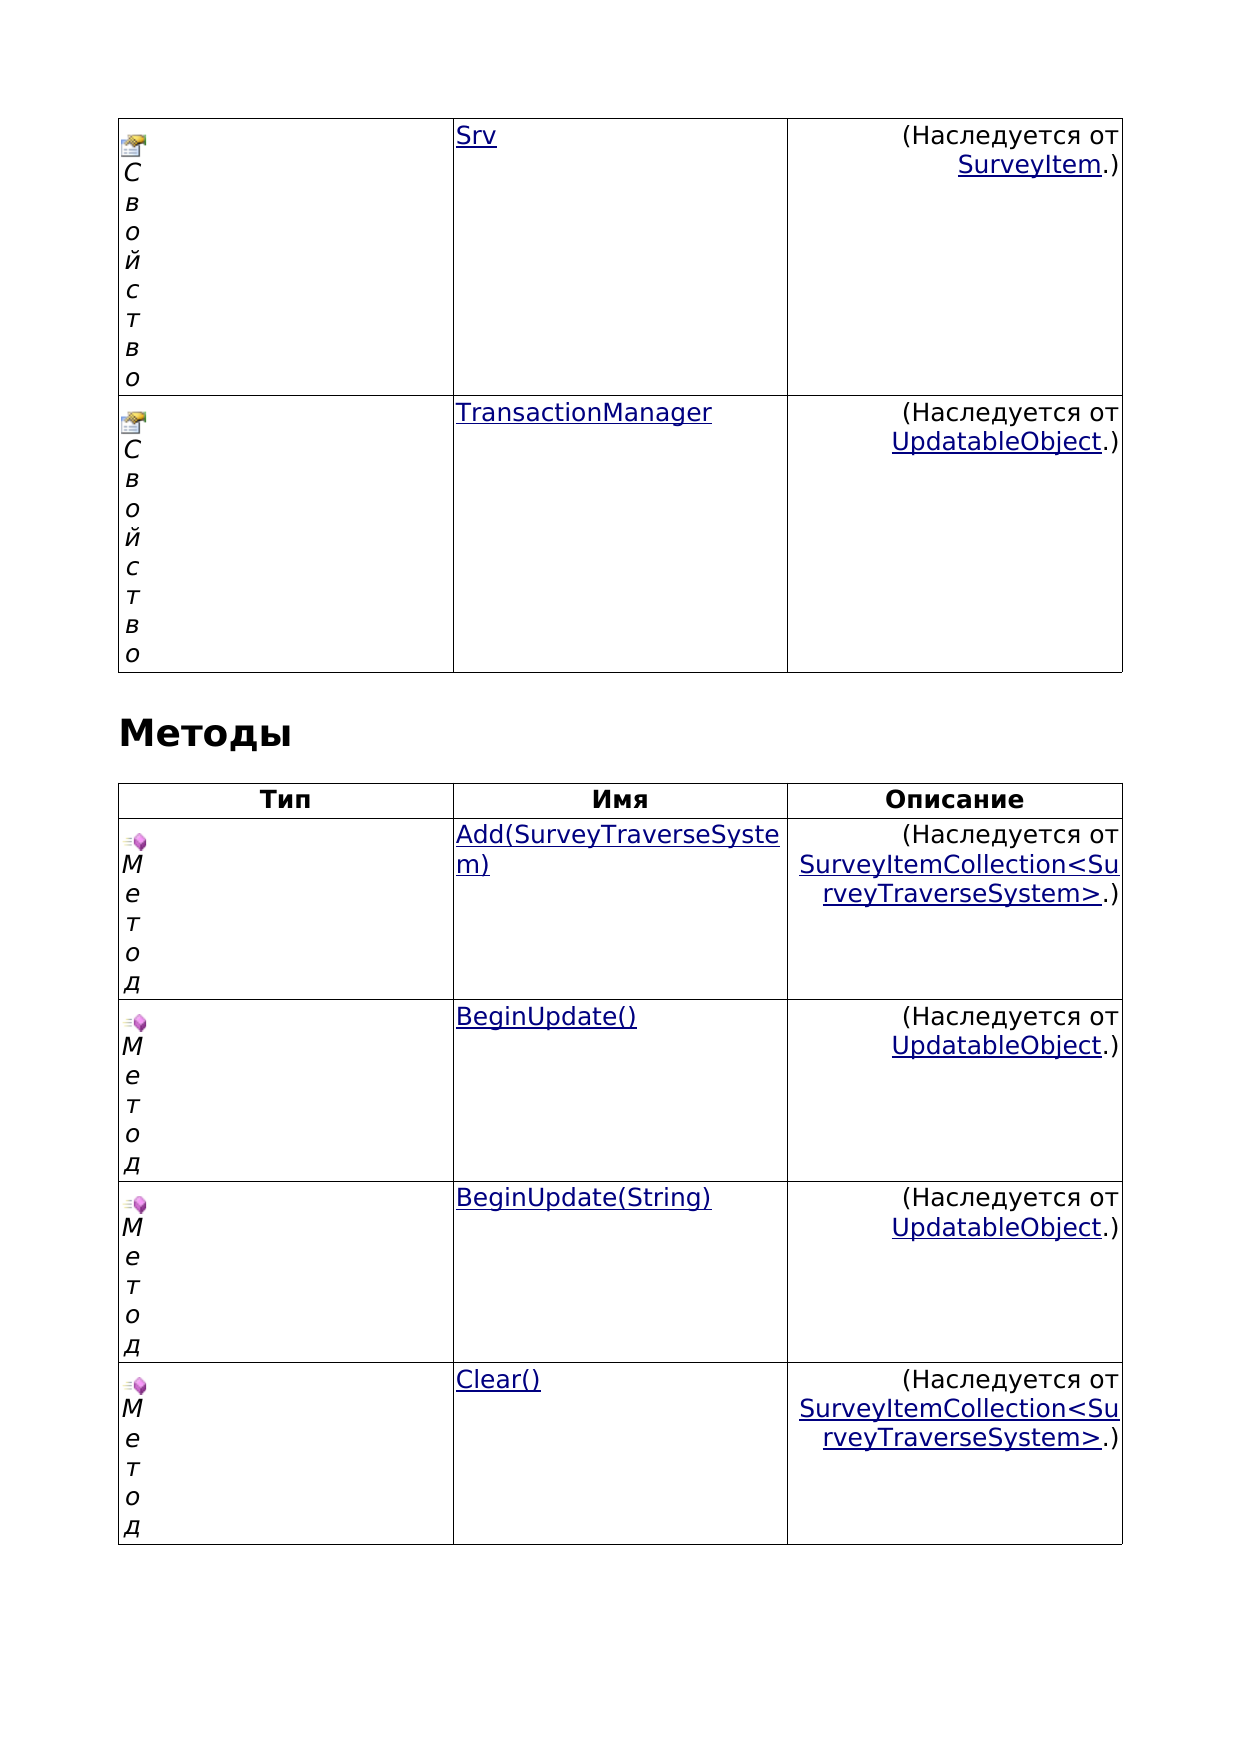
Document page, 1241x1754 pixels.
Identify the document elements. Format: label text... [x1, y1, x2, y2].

table_cell Srv [454, 119, 787, 395]
table_cell (Наследуется от SurveyItemCollection<SurveyTraverseSystem>.) [788, 819, 1122, 999]
table_cell (Наследуется от SurveyItemCollection<SurveyTraverseSystem>.) [788, 1363, 1122, 1543]
table_cell [119, 1363, 453, 1543]
picture [121, 1014, 147, 1032]
table_cell [119, 119, 453, 395]
table_cell TransactionManager [454, 396, 787, 672]
table_header Описание [788, 784, 1122, 818]
table_cell BeginUpdate(String) [454, 1182, 787, 1362]
table_header Имя [454, 784, 787, 818]
picture [121, 133, 147, 159]
table_cell (Наследуется от UpdatableObject.) [788, 1182, 1122, 1362]
picture [121, 1196, 147, 1214]
table_cell (Наследуется от SurveyItem.) [788, 119, 1122, 395]
table_cell BeginUpdate() [454, 1000, 787, 1181]
table_cell [119, 819, 453, 999]
picture [121, 1377, 147, 1395]
picture [121, 833, 147, 851]
table_cell [119, 1000, 453, 1181]
table_header Тип [119, 784, 453, 818]
subtitle Методы [118, 712, 1122, 755]
table_cell [119, 1182, 453, 1362]
table_cell Clear() [454, 1363, 787, 1543]
table_cell (Наследуется от UpdatableObject.) [788, 1000, 1122, 1181]
table_cell Add(SurveyTraverseSystem) [454, 819, 787, 999]
table_cell (Наследуется от UpdatableObject.) [788, 396, 1122, 672]
picture [121, 410, 147, 436]
table_cell [119, 396, 453, 672]
